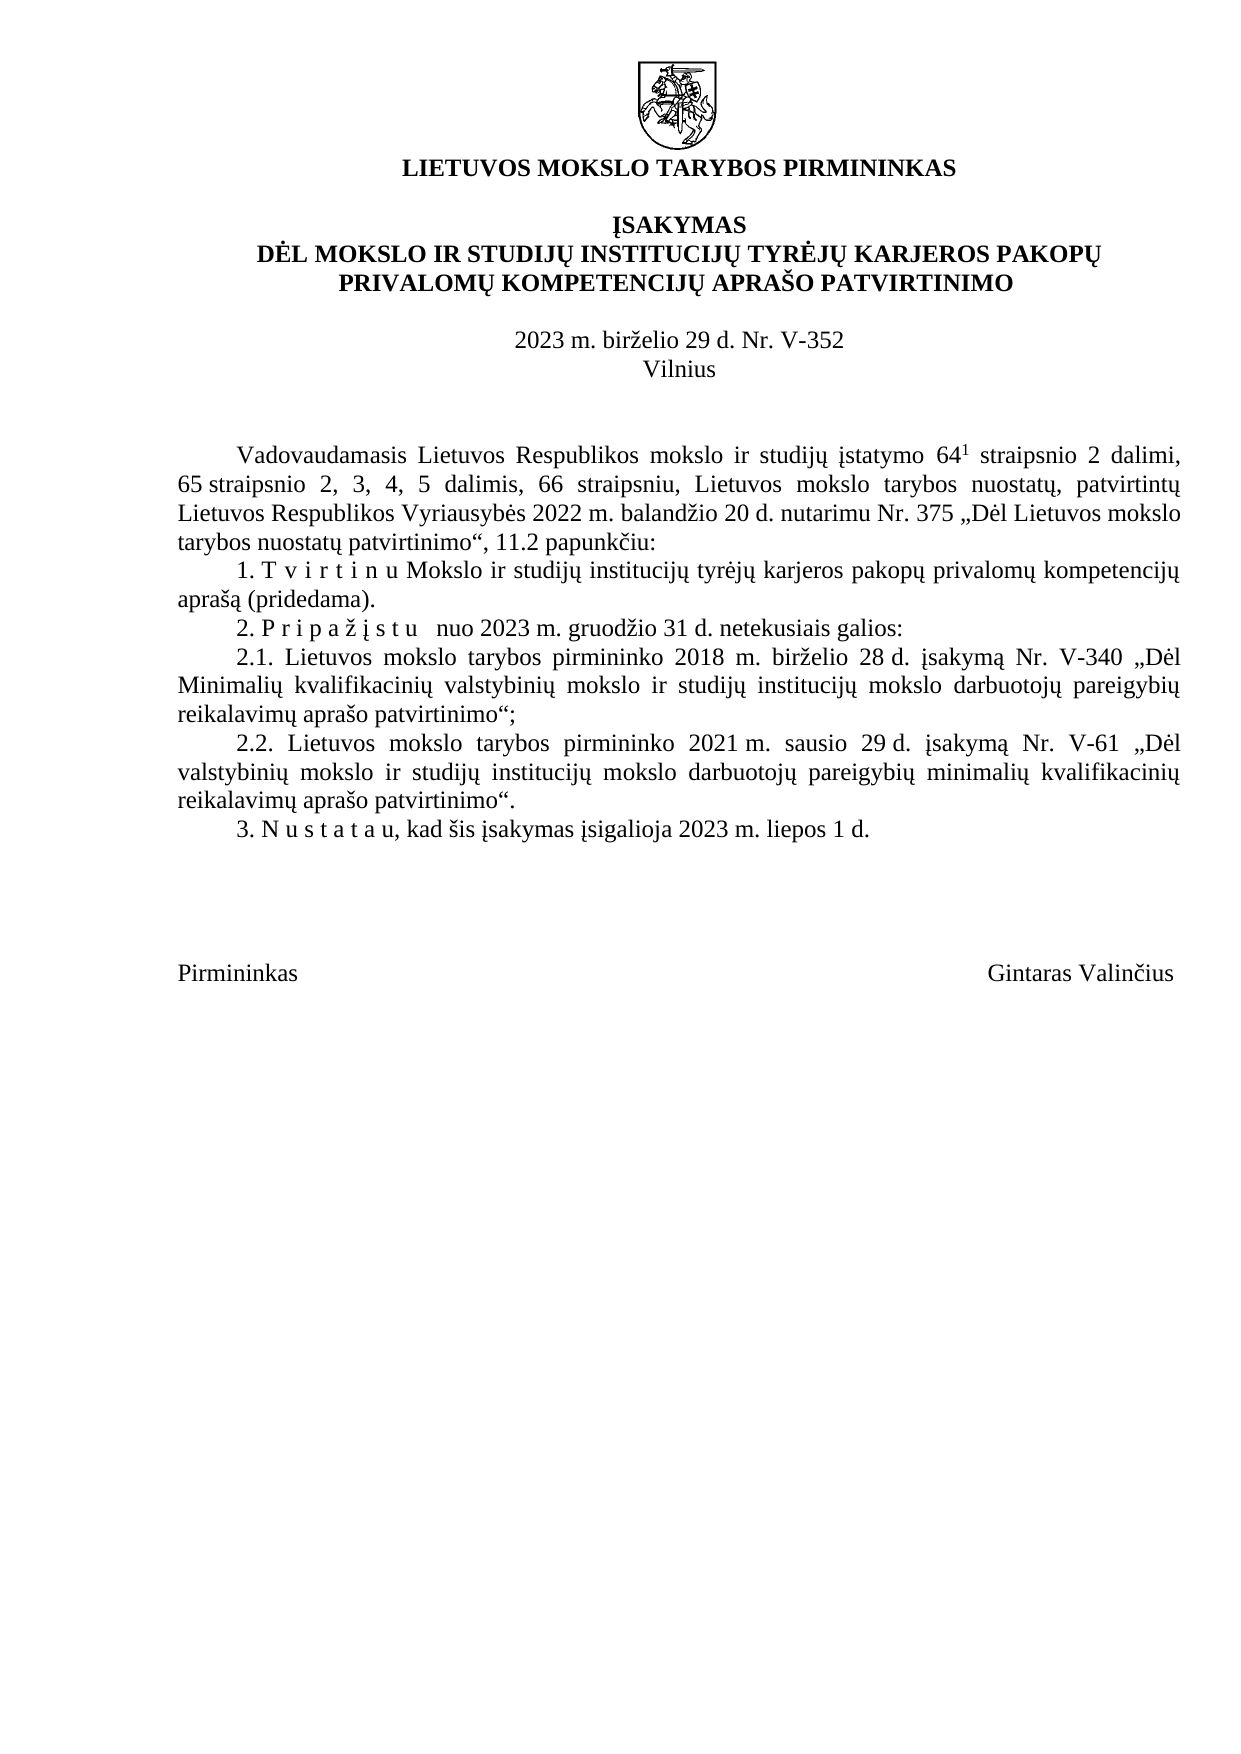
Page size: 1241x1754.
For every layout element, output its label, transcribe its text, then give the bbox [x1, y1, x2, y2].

text LIETUVOS MOKSLO TARYBOS PIRMININKAS [177, 153, 1181, 182]
text Vilnius [177, 354, 1181, 383]
text 2.1. Lietuvos mokslo tarybos pirmininko 2018 m. birželio 28 d. įsakymą Nr. V-340 „Dėl Minimalių kvalifikacinių valstybinių mokslo ir studijų institucijų mokslo darbuotojų pareigybių reikalavimų aprašo patvirtinimo“; [177, 642, 1181, 728]
text 3. Nustatau, kad šis įsakymas įsigalioja 2023 m. liepos 1 d. [177, 814, 1181, 843]
text 2.2. Lietuvos mokslo tarybos pirmininko 2021 m. sausio 29 d. įsakymą Nr. V-61 „Dėl valstybinių mokslo ir studijų institucijų mokslo darbuotojų pareigybių minimalių kvalifikacinių reikalavimų aprašo patvirtinimo“. [177, 728, 1181, 814]
text 1. T v i r t i n u Mokslo ir studijų institucijų tyrėjų karjeros pakopų privalomų kompetencijų aprašą (pridedama). [177, 555, 1181, 613]
text Pirmininkas Gintaras Valinčius [177, 958, 1181, 987]
text ĮSAKYMAS [177, 210, 1181, 239]
text DĖL MOKSLO IR STUDIJŲ INSTITUCIJŲ TYRĖJŲ karjeros pakopų PRIVALOMŲ KOMPETENCIJŲ APRAŠO PATVIRTINIMO [177, 239, 1181, 297]
text 2023 m. birželio 29 d. Nr. V-352 [177, 325, 1181, 354]
text Vadovaudamasis Lietuvos Respublikos mokslo ir studijų įstatymo 641 straipsnio 2 dalimi, 65 straipsnio 2, 3, 4, 5 dalimis, 66 straipsniu, Lietuvos mokslo tarybos nuostatų, patvirtintų Lietuvos Respublikos Vyriausybės 2022 m. balandžio 20 d. nutarimu Nr. 375 „Dėl Lietuvos mokslo tarybos nuostatų patvirtinimo“, 11.2 papunkčiu: [177, 440, 1181, 555]
text 2. P r i p a ž į s t u nuo 2023 m. gruodžio 31 d. netekusiais galios: [177, 613, 1181, 642]
